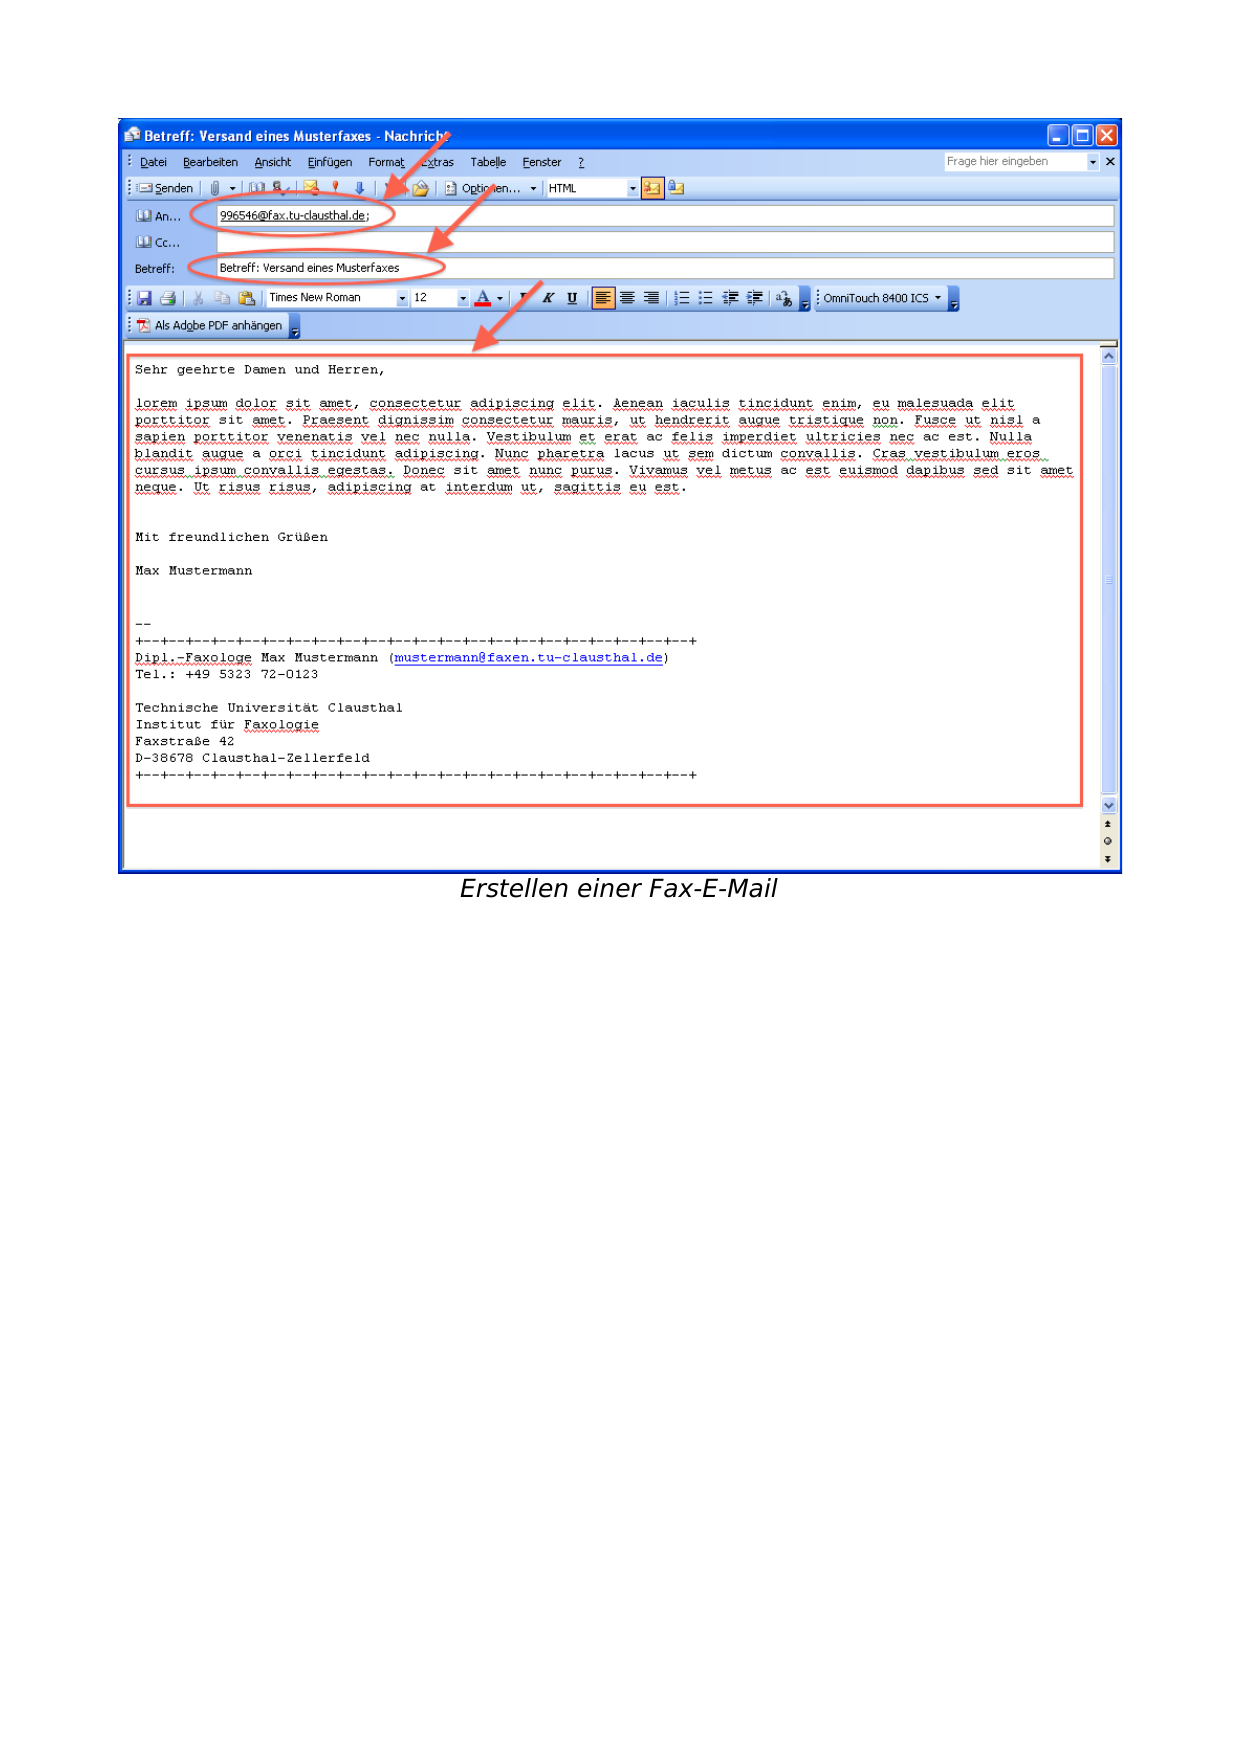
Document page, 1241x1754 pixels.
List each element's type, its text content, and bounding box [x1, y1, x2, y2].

picture [118, 118, 1123, 874]
text Erstellen einer Fax-E-Mail [118, 874, 1122, 903]
